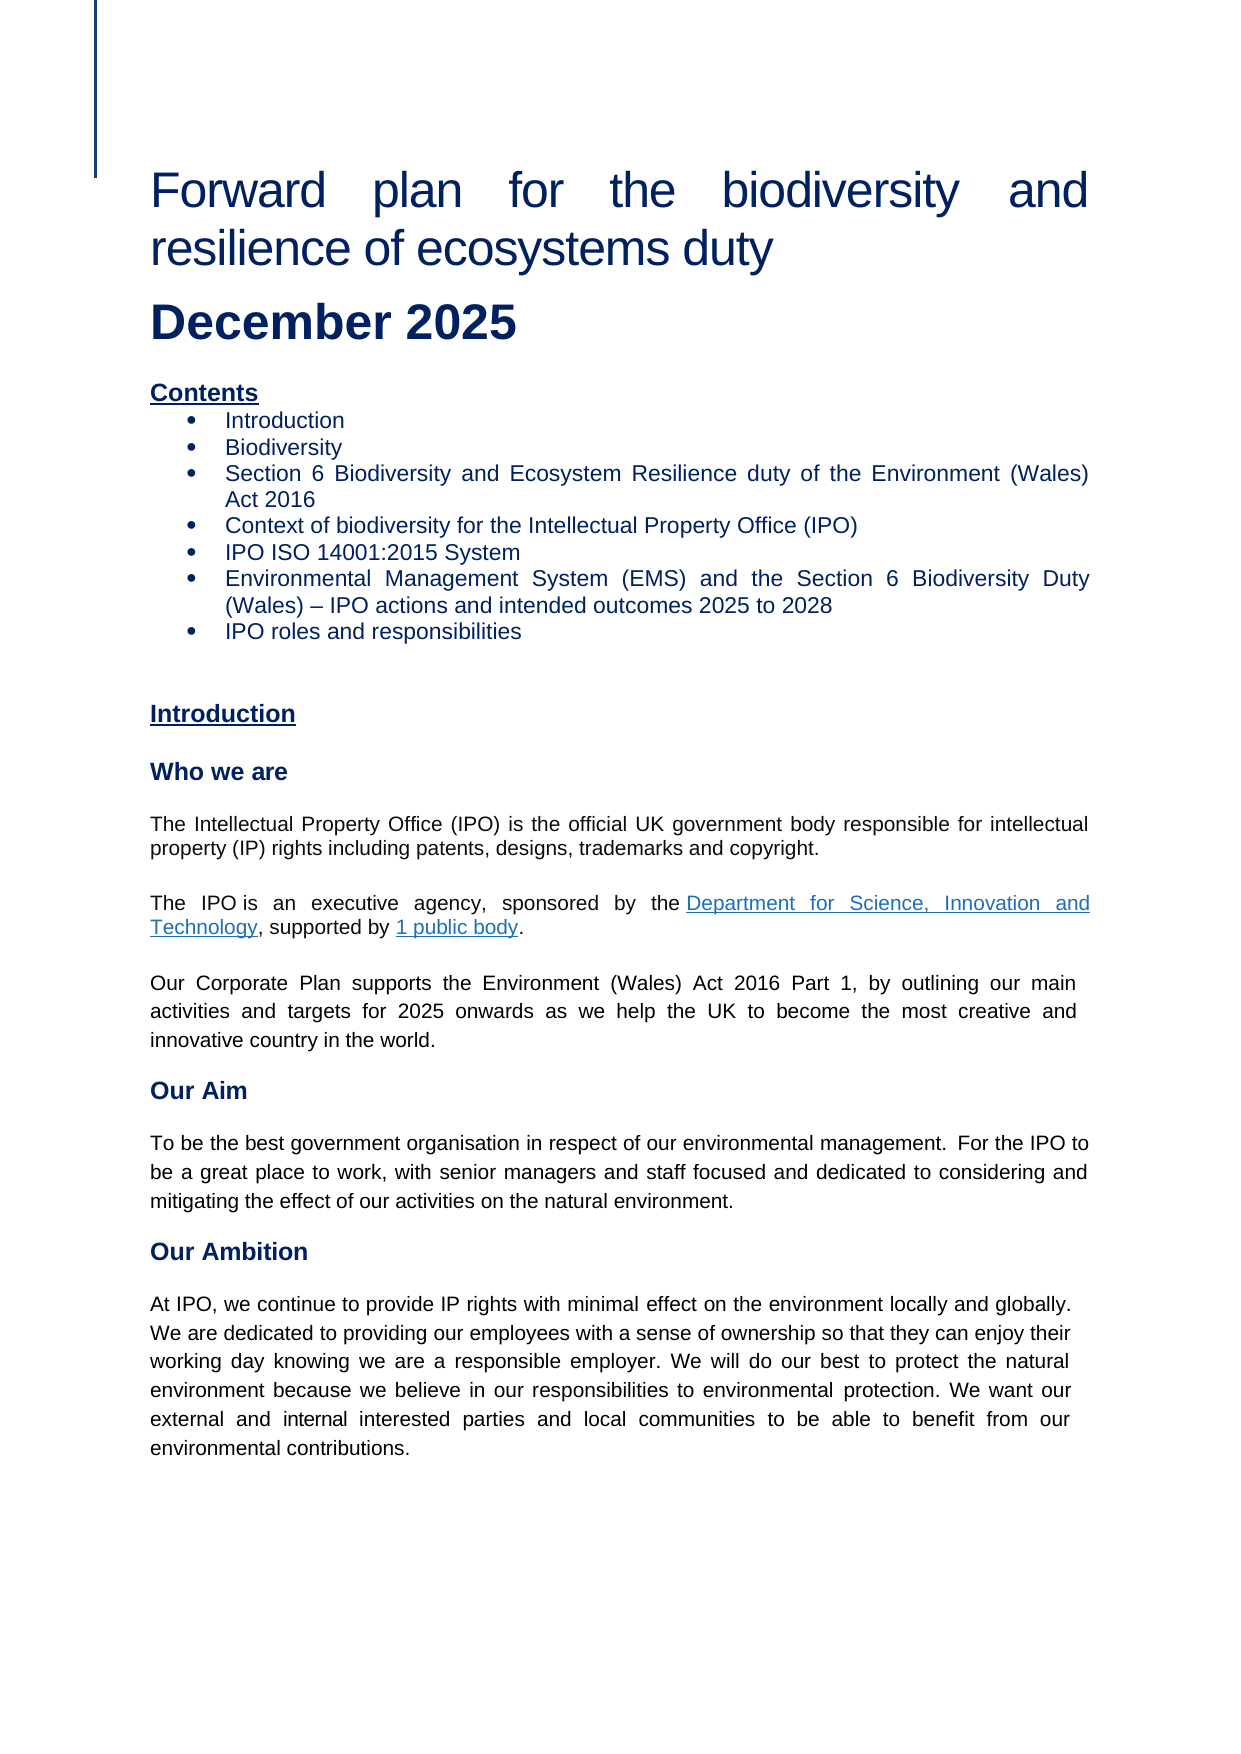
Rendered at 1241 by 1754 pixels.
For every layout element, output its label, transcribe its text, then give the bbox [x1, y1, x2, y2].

list Introduction [187, 407, 1090, 433]
title Forward plan for the biodiversity and resilience of ecosystems duty [150, 160, 1090, 275]
subtitle Our Ambition [150, 1237, 1090, 1265]
subtitle December 2025 [150, 292, 1090, 349]
list IPO ISO 14001:2015 System [187, 539, 1090, 565]
subtitle Who we are [150, 757, 1090, 786]
text To be the best government organisation in respect of our environmental management. For the IPO to be a great place to work, with senior managers and staff focused and dedicated to considering and mitigating the effect of our activities on the natural environment. [150, 1131, 1090, 1213]
text At IPO, we continue to provide IP rights with minimal effect on the environment locally and globally. We are dedicated to providing our employees with a sense of ownership so that they can enjoy their working day knowing we are a responsible employer. We will do our best to protect the natural environment because we believe in our responsibilities to environmental protection. We want our external and internal interested parties and local communities to be able to benefit from our environmental contributions. [150, 1292, 1072, 1459]
text The IPO is an executive agency, sponsored by the Department for Science, Innovation and Technology, supported by 1 public body. [150, 891, 1090, 939]
subtitle Introduction [150, 699, 1090, 728]
list Environmental Management System (EMS) and the Section 6 Biodiversity Duty (Wales) – IPO actions and intended outcomes 2025 to 2028 [187, 565, 1090, 618]
text The Intellectual Property Office (IPO) is the official UK government body responsible for intellectual property (IP) rights including patents, designs, trademarks and copyright. [150, 812, 1090, 860]
text Our Corporate Plan supports the Environment (Wales) Act 2016 Part 1, by outlining our main activities and targets for 2025 onwards as we help the UK to become the most creative and innovative country in the world. [150, 970, 1078, 1052]
list IPO roles and responsibilities [187, 618, 1090, 644]
list Biodiversity [187, 433, 1090, 460]
subtitle Contents [150, 378, 1090, 407]
list Context of biodiversity for the Intellectual Property Office (IPO) [187, 512, 1090, 539]
list Section 6 Biodiversity and Ecosystem Resilience duty of the Environment (Wales) Act 2016 [187, 460, 1090, 512]
subtitle Our Aim [150, 1076, 1090, 1104]
